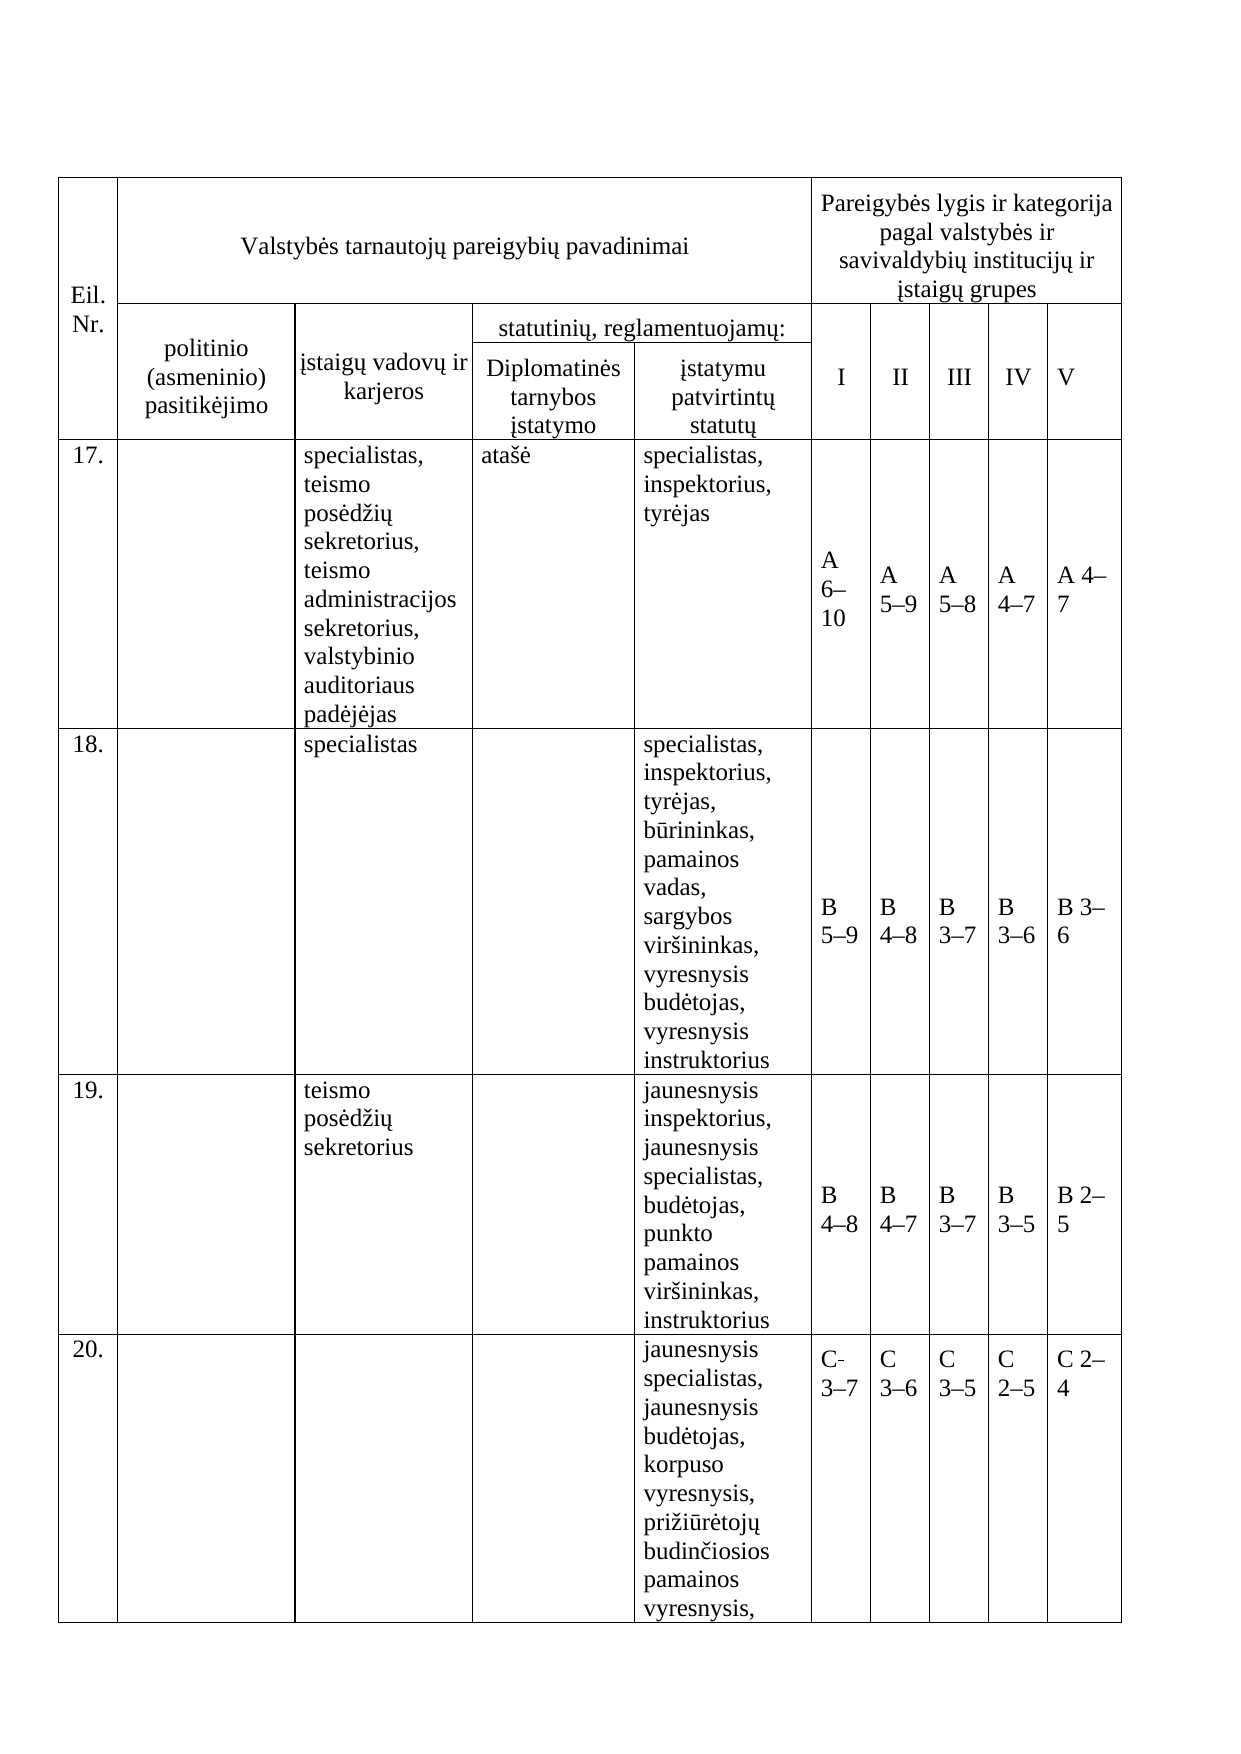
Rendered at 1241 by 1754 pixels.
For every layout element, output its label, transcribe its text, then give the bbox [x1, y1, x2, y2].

table_cell 20. [59, 1335, 117, 1622]
table_cell B 4–8 [812, 1075, 870, 1333]
table_cell 18. [59, 729, 117, 1074]
table_cell jaunesnysis inspektorius, jaunesnysis specialistas, budėtojas, punkto pamainos viršininkas, instruktorius [635, 1075, 811, 1333]
table_cell 19. [59, 1075, 117, 1333]
table_cell teismo posėdžių sekretorius [296, 1075, 472, 1333]
table_cell politinio (asmeninio) pasitikėjimo [118, 304, 294, 439]
table_cell B 3–5 [989, 1075, 1047, 1333]
table_cell B 3–6 [989, 729, 1047, 1074]
table_cell įstatymu patvirtintų statutų [635, 343, 811, 439]
table_cell B 4–7 [871, 1075, 929, 1333]
table_cell statutinių, reglamentuojamų: [473, 304, 811, 342]
table_cell specialistas, inspektorius, tyrėjas [635, 440, 811, 728]
table_cell A 5–8 [930, 440, 988, 728]
table_cell B 3–7 [930, 1075, 988, 1333]
table_cell III [930, 304, 988, 439]
table_cell [118, 729, 294, 1074]
table_cell Diplomatinės tarnybos įstatymo [473, 343, 634, 439]
table_cell 17. [59, 440, 117, 728]
table_cell C 3–6 [871, 1335, 929, 1622]
table_cell B 2–5 [1048, 1075, 1121, 1333]
table_cell [118, 1075, 294, 1333]
table_cell I [812, 304, 870, 439]
table_cell atašė [473, 440, 634, 728]
table_cell C 2–5 [989, 1335, 1047, 1622]
table_header Valstybės tarnautojų pareigybių pavadinimai [118, 178, 811, 303]
table_cell B 4–8 [871, 729, 929, 1074]
table_cell [296, 1335, 472, 1622]
table_cell A 4–7 [1048, 440, 1121, 728]
table_cell jaunesnysis specialistas, jaunesnysis budėtojas, korpuso vyresnysis, prižiūrėtojų budinčiosios pamainos vyresnysis, [635, 1335, 811, 1622]
table_cell C 3–5 [930, 1335, 988, 1622]
table_cell specialistas [296, 729, 472, 1074]
table_cell specialistas, teismo posėdžių sekretorius, teismo administracijos sekretorius, valstybinio auditoriaus padėjėjas [296, 440, 472, 728]
table_cell A 5–9 [871, 440, 929, 728]
table_cell B 3–7 [930, 729, 988, 1074]
table_cell [473, 1075, 634, 1333]
table_cell B 3–6 [1048, 729, 1121, 1074]
table_cell [118, 1335, 294, 1622]
table_cell B 5–9 [812, 729, 870, 1074]
table_cell IV [989, 304, 1047, 439]
table_header Eil. Nr. [59, 178, 117, 439]
table_cell V [1048, 304, 1121, 439]
table_cell specialistas, inspektorius, tyrėjas, būrininkas, pamainos vadas, sargybos viršininkas, vyresnysis budėtojas, vyresnysis instruktorius [635, 729, 811, 1074]
table_cell C 2–4 [1048, 1335, 1121, 1622]
table_cell įstaigų vadovų ir karjeros [296, 304, 472, 439]
table_cell A 6–10 [812, 440, 870, 728]
table_cell II [871, 304, 929, 439]
table_cell [473, 729, 634, 1074]
table_cell C 3–7 [812, 1335, 870, 1622]
table_cell [118, 440, 294, 728]
table_header Pareigybės lygis ir kategorija pagal valstybės ir savivaldybių institucijų ir įstaigų grupes [812, 178, 1121, 303]
table_cell [473, 1335, 634, 1622]
table_cell A 4–7 [989, 440, 1047, 728]
